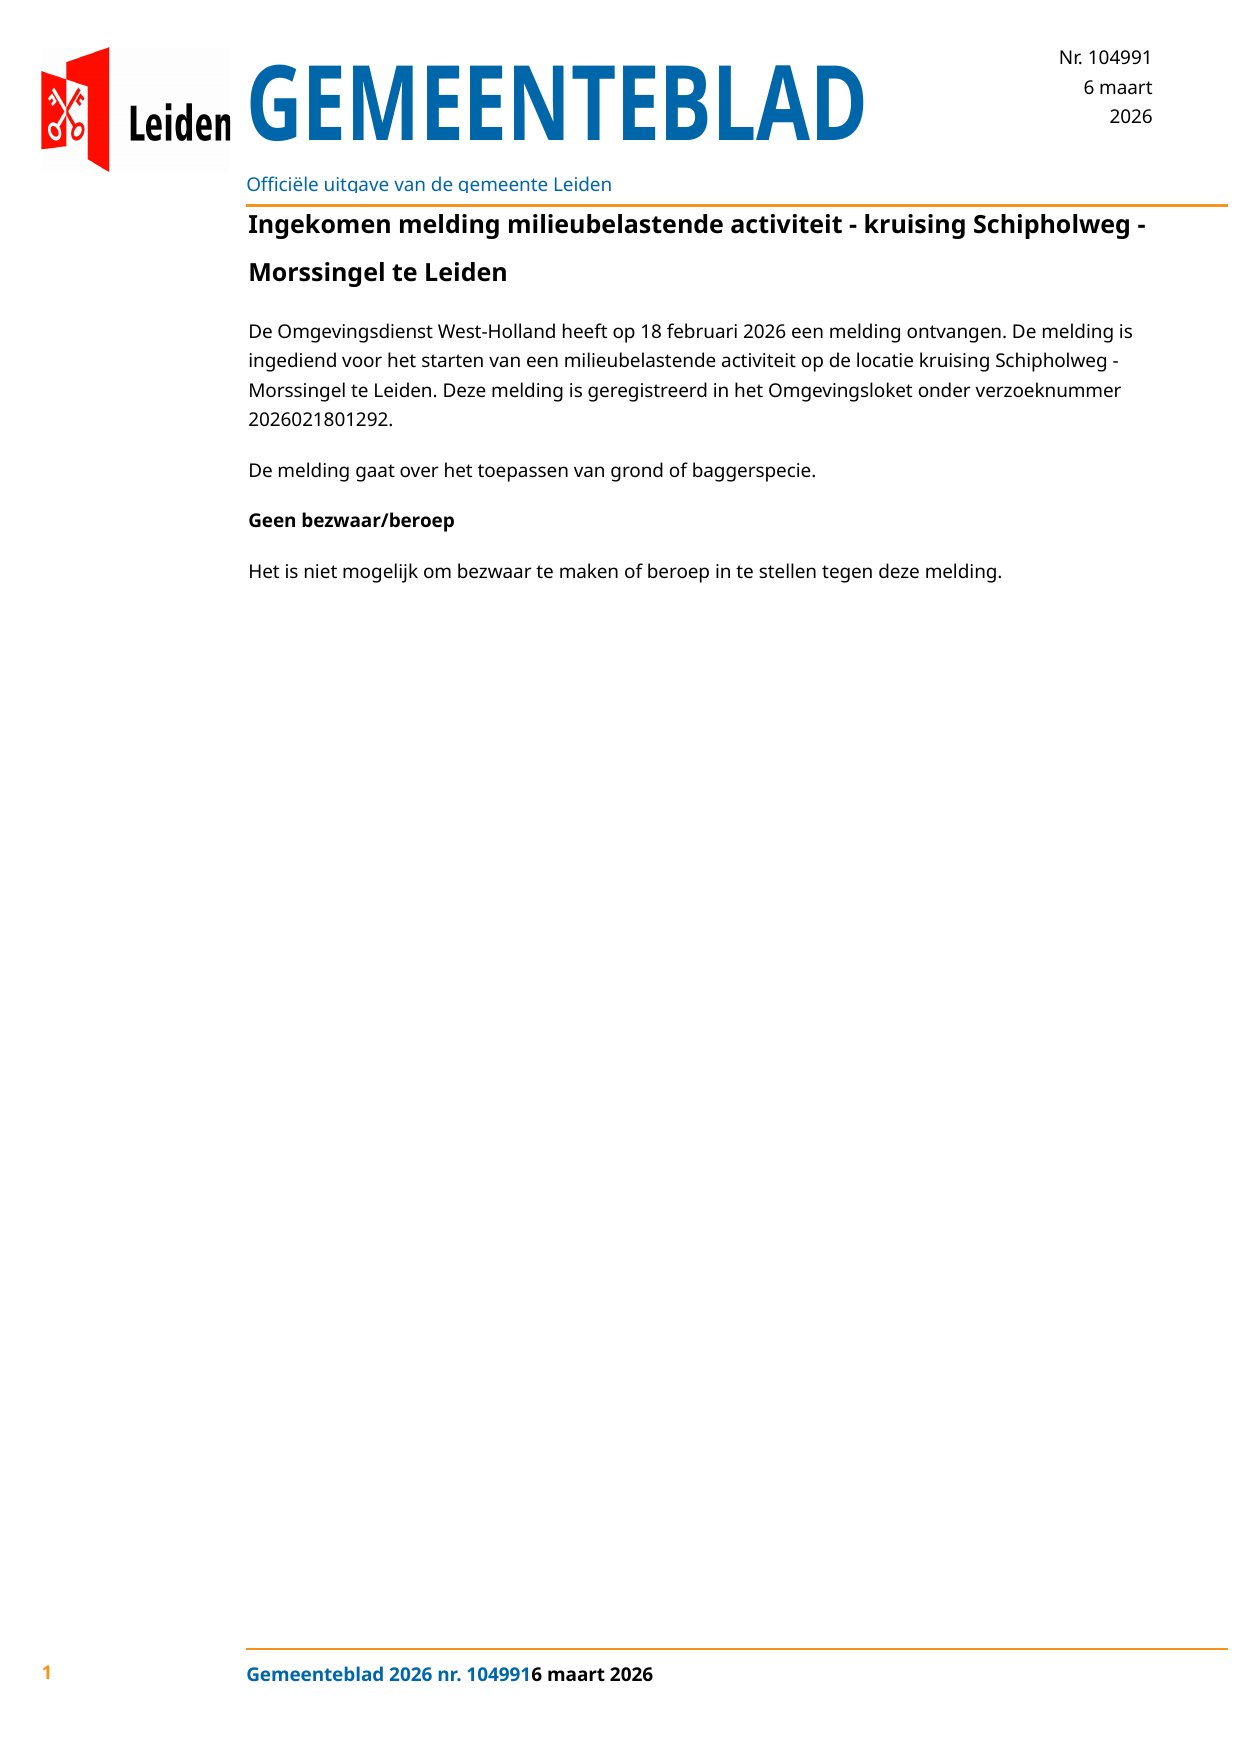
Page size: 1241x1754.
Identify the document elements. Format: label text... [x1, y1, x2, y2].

text Geen bezwaar/beroep [248, 507, 1152, 533]
picture [41, 47, 231, 172]
text Ingekomen melding milieubelastende activiteit - kruising Schipholweg - Morssingel te Leiden [248, 207, 1152, 288]
text De melding gaat over het toepassen van grond of baggerspecie. [248, 457, 1152, 483]
text De Omgevingsdienst West-Holland heeft op 18 februari 2026 een melding ontvangen. De melding is ingediend voor het starten van een milieubelastende activiteit op de locatie kruising Schipholweg - Morssingel te Leiden. Deze melding is geregistreerd in het Omgevingsloket onder verzoeknummer 2026021801292. [248, 318, 1152, 432]
text Het is niet mogelijk om bezwaar te maken of beroep in te stellen tegen deze melding. [248, 558, 1152, 584]
